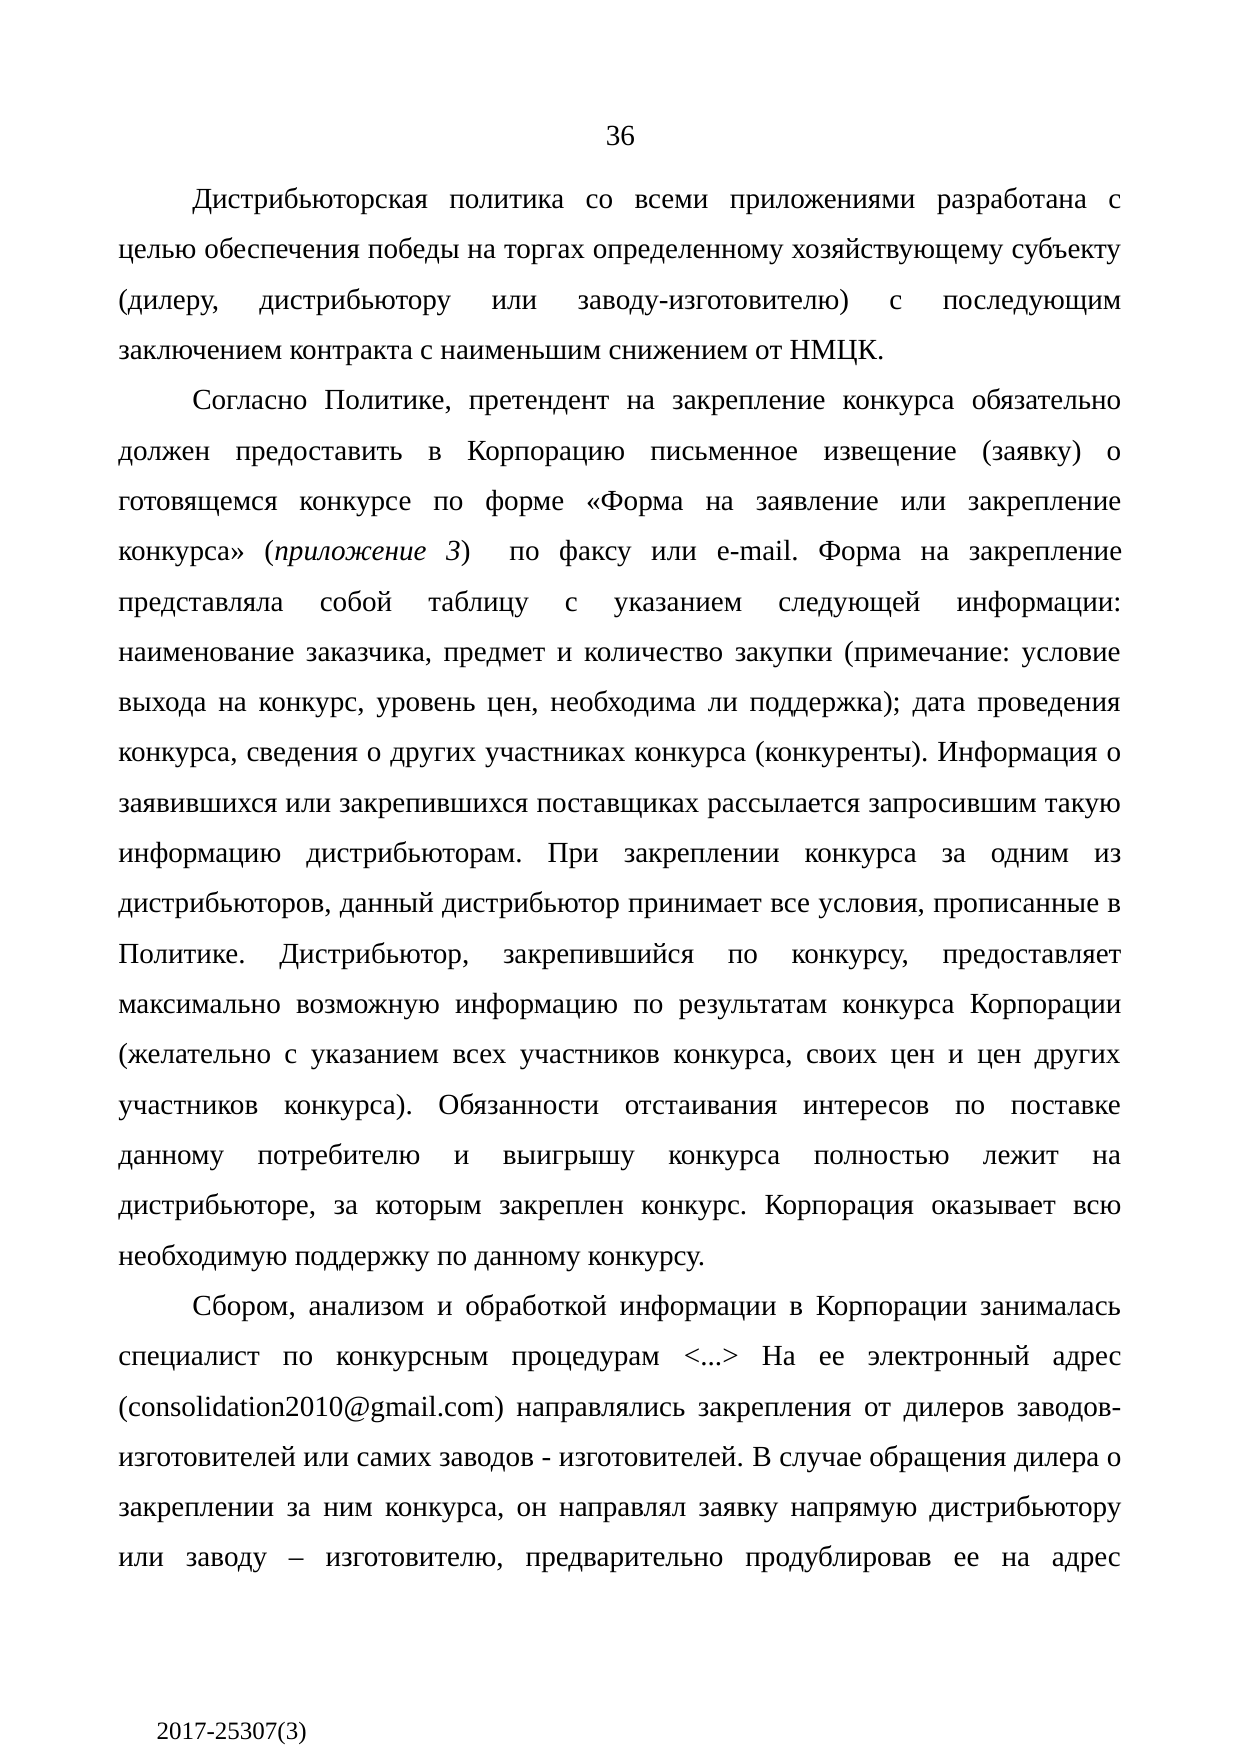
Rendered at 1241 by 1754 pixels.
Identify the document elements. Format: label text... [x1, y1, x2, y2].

text Согласно Политике, претендент на закрепление конкурса обязательно должен предоставить в Корпорацию письменное извещение (заявку) о готовящемся конкурсе по форме «Форма на заявление или закрепление конкурса» (приложение 3) по факсу или e-mail. Форма на закрепление представляла собой таблицу с указанием следующей информации: наименование заказчика, предмет и количество закупки (примечание: условие выхода на конкурс, уровень цен, необходима ли поддержка); дата проведения конкурса, сведения о других участниках конкурса (конкуренты). Информация о заявившихся или закрепившихся поставщиках рассылается запросившим такую информацию дистрибьюторам. При закреплении конкурса за одним из дистрибьюторов, данный дистрибьютор принимает все условия, прописанные в Политике. Дистрибьютор, закрепившийся по конкурсу, предоставляет максимально возможную информацию по результатам конкурса Корпорации (желательно с указанием всех участников конкурса, своих цен и цен других участников конкурса). Обязанности отстаивания интересов по поставке данному потребителю и выигрышу конкурса полностью лежит на дистрибьюторе, за которым закреплен конкурс. Корпорация оказывает всю необходимую поддержку по данному конкурсу. [118, 382, 1122, 1271]
text Дистрибьюторская политика со всеми приложениями разработана с целью обеспечения победы на торгах определенному хозяйствующему субъекту (дилеру, дистрибьютору или заводу-изготовителю) с последующим заключением контракта с наименьшим снижением от НМЦК. [118, 181, 1122, 366]
text Сбором, анализом и обработкой информации в Корпорации занималась специалист по конкурсным процедурам <...> На ее электронный адрес (consolidation2010@gmail.com) направлялись закрепления от дилеров заводов-изготовителей или самих заводов - изготовителей. В случае обращения дилера о закреплении за ним конкурса, он направлял заявку напрямую дистрибьютору или заводу – изготовителю, предварительно продублировав ее на адрес [118, 1288, 1122, 1573]
